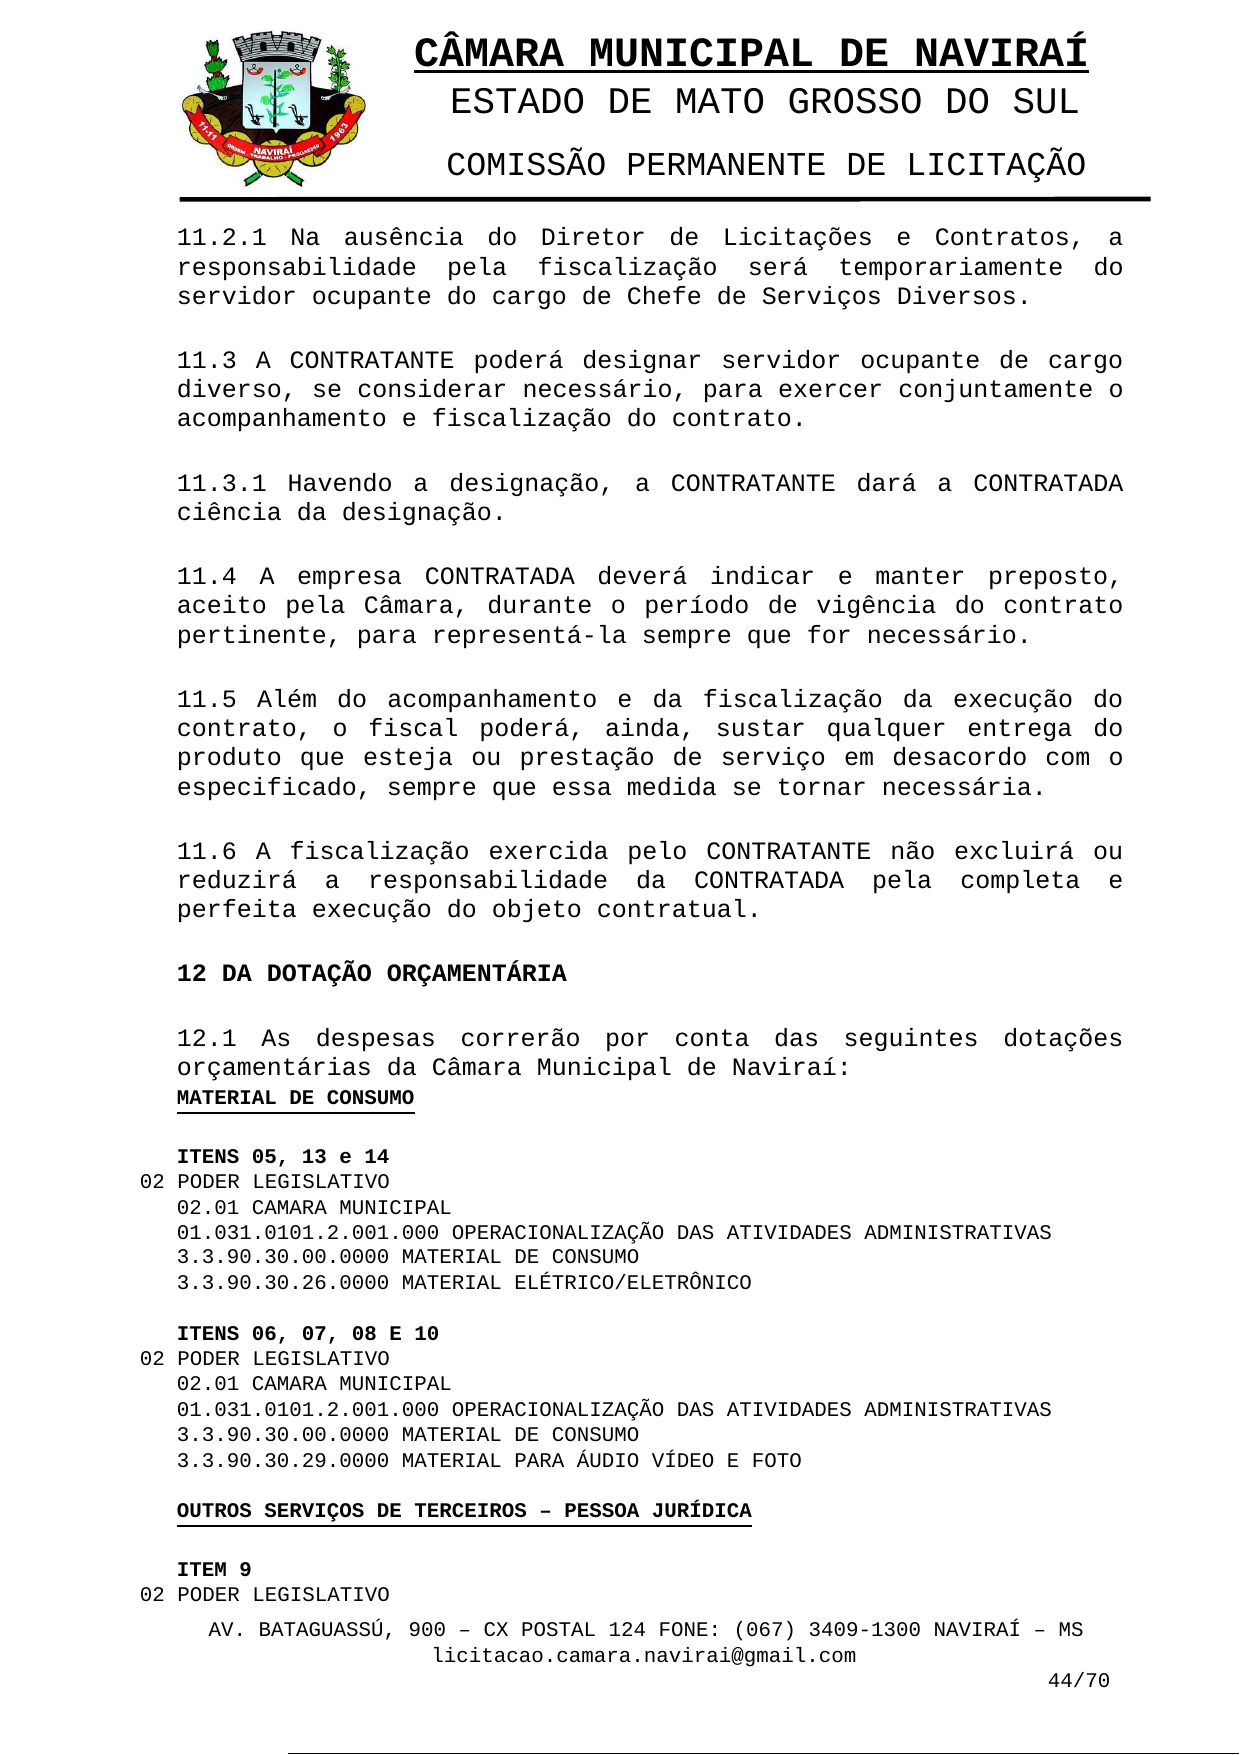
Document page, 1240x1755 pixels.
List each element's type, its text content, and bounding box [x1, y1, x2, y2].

text 11.5 Além do acompanhamento e da fiscalização da execução do contrato, o fiscal poderá, ainda, sustar qualquer entrega do produto que esteja ou prestação de serviço em desacordo com o especificado, sempre que essa medida se tornar necessária. [177, 687, 1124, 802]
text 11.4 A empresa CONTRATADA deverá indicar e manter preposto, aceito pela Câmara, durante o período de vigência do contrato pertinente, para representá-la sempre que for necessário. [177, 564, 1124, 651]
text ITEM 9 [177, 1559, 1124, 1583]
text 12.1 As despesas correrão por conta das seguintes dotações orçamentárias da Câmara Municipal de Naviraí: [177, 1026, 1124, 1083]
text 11.3.1 Havendo a designação, a CONTRATANTE dará a CONTRATADA ciência da designação. [177, 471, 1124, 528]
text 01.031.0101.2.001.000 OPERACIONALIZAÇÃO DAS ATIVIDADES ADMINISTRATIVAS 3.3.90.30.00.0000 MATERIAL DE CONSUMO [177, 1222, 1137, 1270]
text OUTROS SERVIÇOS DE TERCEIROS – PESSOA JURÍDICA [177, 1500, 1124, 1524]
subtitle 12 DA DOTAÇÃO ORÇAMENTÁRIA [177, 961, 1124, 989]
text 11.6 A fiscalização exercida pelo CONTRATANTE não excluirá ou reduzirá a responsabilidade da CONTRATADA pela completa e perfeita execução do objeto contratual. [177, 839, 1124, 925]
text 3.3.90.30.29.0000 MATERIAL PARA ÁUDIO VÍDEO E FOTO [177, 1449, 1137, 1473]
text 11.3 A CONTRATANTE poderá designar servidor ocupante de cargo diverso, se considerar necessário, para exercer conjuntamente o acompanhamento e fiscalização do contrato. [177, 348, 1124, 434]
text 02.01 CAMARA MUNICIPAL [177, 1197, 1137, 1220]
text 3.3.90.30.00.0000 MATERIAL DE CONSUMO [177, 1424, 1137, 1448]
list PODER LEGISLATIVO [139, 1584, 1137, 1608]
text ITENS 05, 13 e 14 [177, 1147, 1124, 1170]
text ITENS 06, 07, 08 E 10 [177, 1323, 1124, 1346]
text 11.2.1 Na ausência do Diretor de Licitações e Contratos, a responsabilidade pela fiscalização será temporariamente do servidor ocupante do cargo de Chefe de Serviços Diversos. [177, 225, 1124, 312]
list PODER LEGISLATIVO [139, 1171, 1137, 1195]
text 3.3.90.30.26.0000 MATERIAL ELÉTRICO/ELETRÔNICO [177, 1272, 1137, 1296]
text 01.031.0101.2.001.000 OPERACIONALIZAÇÃO DAS ATIVIDADES ADMINISTRATIVAS [177, 1398, 1137, 1422]
text MATERIAL DE CONSUMO [177, 1087, 1124, 1111]
text 02.01 CAMARA MUNICIPAL [177, 1373, 1137, 1397]
list PODER LEGISLATIVO [139, 1347, 1137, 1371]
